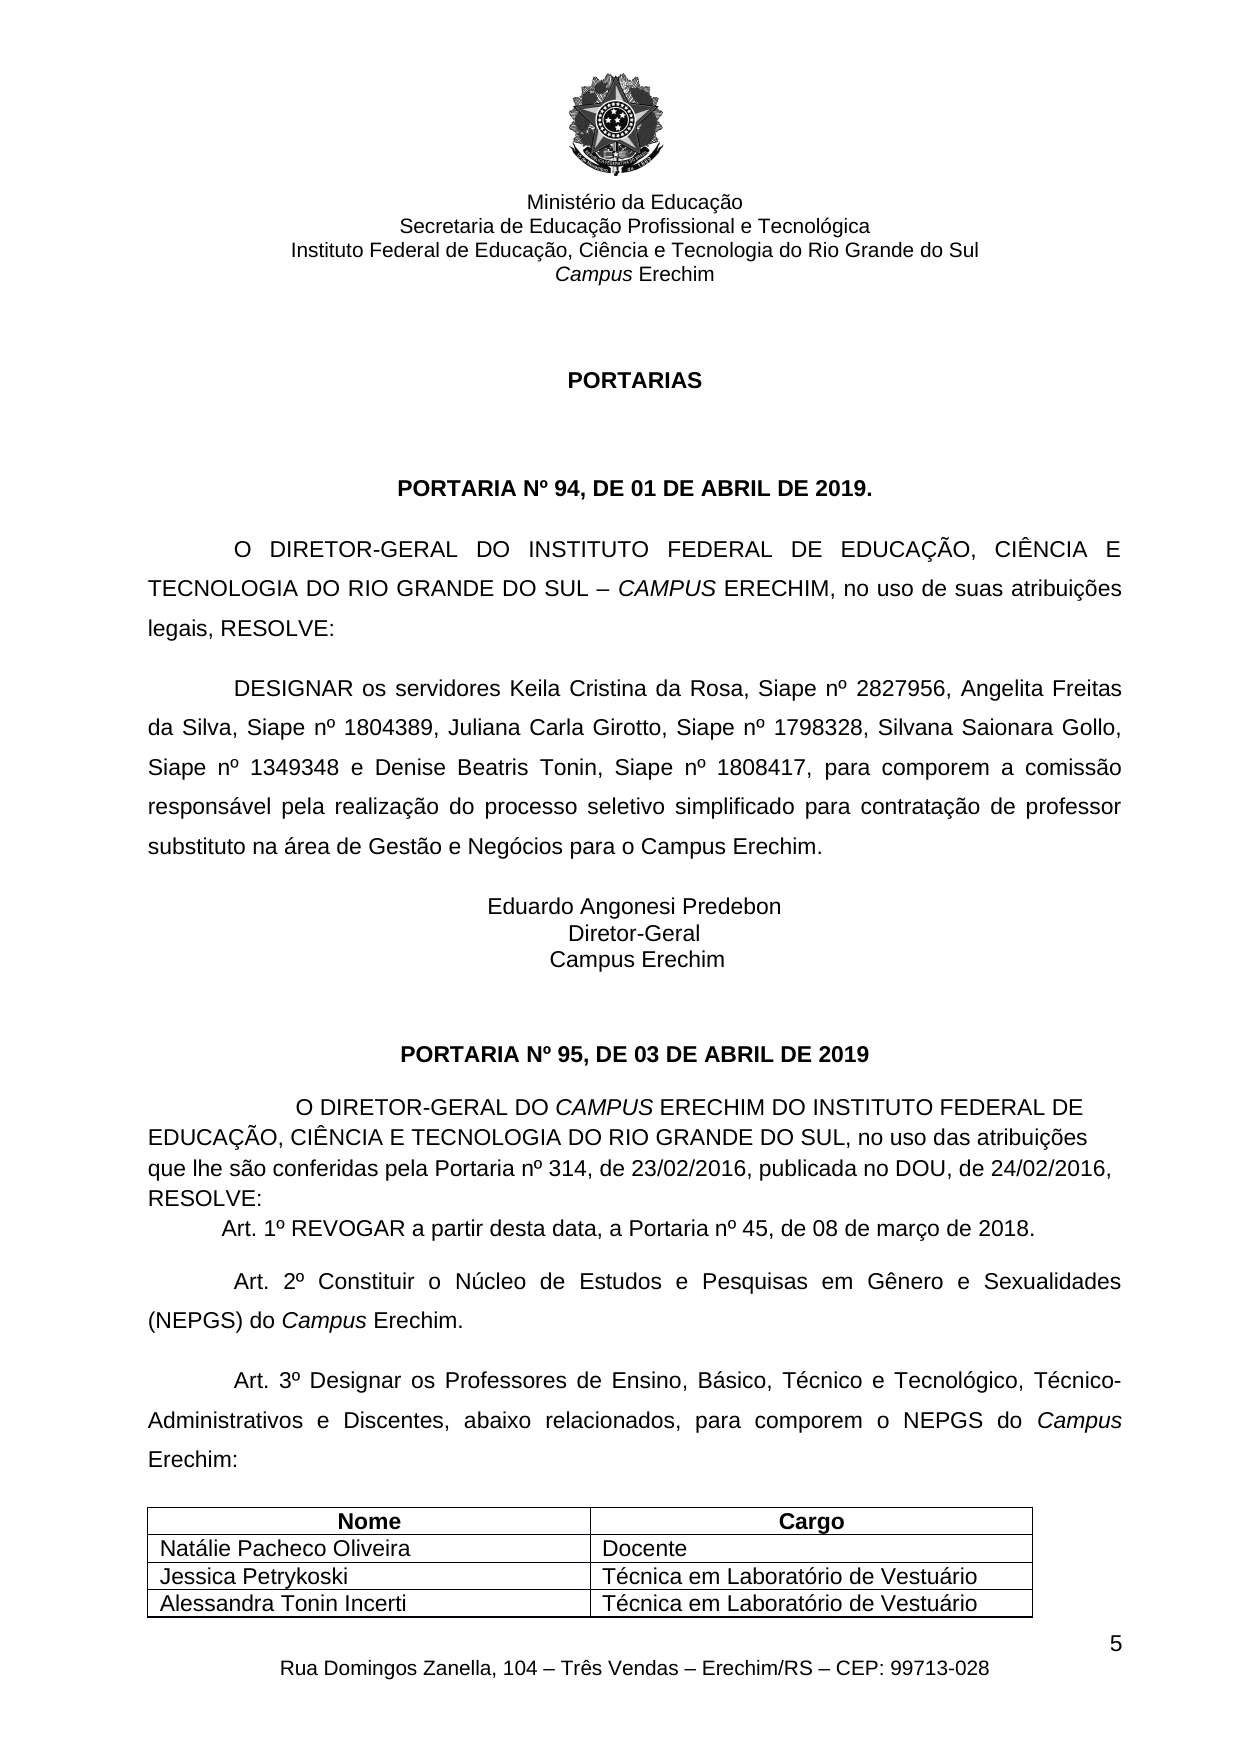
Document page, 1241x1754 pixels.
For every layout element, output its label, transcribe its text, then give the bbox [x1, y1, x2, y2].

text O DIRETOR-GERAL DO CAMPUS ERECHIM DO INSTITUTO FEDERAL DE EDUCAÇÃO, CIÊNCIA E TECNOLOGIA DO RIO GRANDE DO SUL, no uso das atribuições que lhe são conferidas pela Portaria nº 314, de 23/02/2016, publicada no DOU, de 24/02/2016, RESOLVE: [148, 1094, 1122, 1211]
text Eduardo Angonesi Predebon [146, 893, 1122, 919]
text Art. 2º Constituir o Núcleo de Estudos e Pesquisas em Gênero e Sexualidades (NEPGS) do Campus Erechim. [148, 1268, 1122, 1333]
text Campus Erechim [146, 946, 1122, 972]
text Diretor-Geral [146, 919, 1122, 946]
text O DIRETOR-GERAL DO INSTITUTO FEDERAL DE EDUCAÇÃO, CIÊNCIA E TECNOLOGIA DO RIO GRANDE DO SUL – CAMPUS ERECHIM, no uso de suas atribuições legais, RESOLVE: [148, 536, 1122, 641]
table_cell Técnica em Laboratório de Vestuário [591, 1563, 1032, 1589]
text Art. 3º Designar os Professores de Ensino, Básico, Técnico e Tecnológico, Técnico-Administrativos e Discentes, abaixo relacionados, para comporem o NEPGS do Campus Erechim: [148, 1367, 1122, 1473]
table_cell Técnica em Laboratório de Vestuário [591, 1590, 1032, 1616]
table_cell Natálie Pacheco Oliveira [148, 1535, 590, 1562]
text PORTARIA Nº 95, DE 03 DE ABRIL DE 2019 [148, 1041, 1122, 1068]
table_header Cargo [591, 1508, 1032, 1534]
text PORTARIAS [148, 367, 1122, 393]
table_header Nome [148, 1508, 590, 1534]
text DESIGNAR os servidores Keila Cristina da Rosa, Siape nº 2827956, Angelita Freitas da Silva, Siape nº 1804389, Juliana Carla Girotto, Siape nº 1798328, Silvana Saionara Gollo, Siape nº 1349348 e Denise Beatris Tonin, Siape nº 1808417, para comporem a comissão responsável pela realização do processo seletivo simplificado para contratação de professor substituto na área de Gestão e Negócios para o Campus Erechim. [148, 675, 1122, 859]
table_cell Jessica Petrykoski [148, 1563, 590, 1589]
table_cell Docente [591, 1535, 1032, 1562]
table_cell Alessandra Tonin Incerti [148, 1590, 590, 1616]
picture [568, 73, 664, 176]
text PORTARIA Nº 94, DE 01 DE ABRIL DE 2019. [148, 475, 1122, 502]
text Art. 1º REVOGAR a partir desta data, a Portaria nº 45, de 08 de março de 2018. [148, 1215, 1122, 1241]
